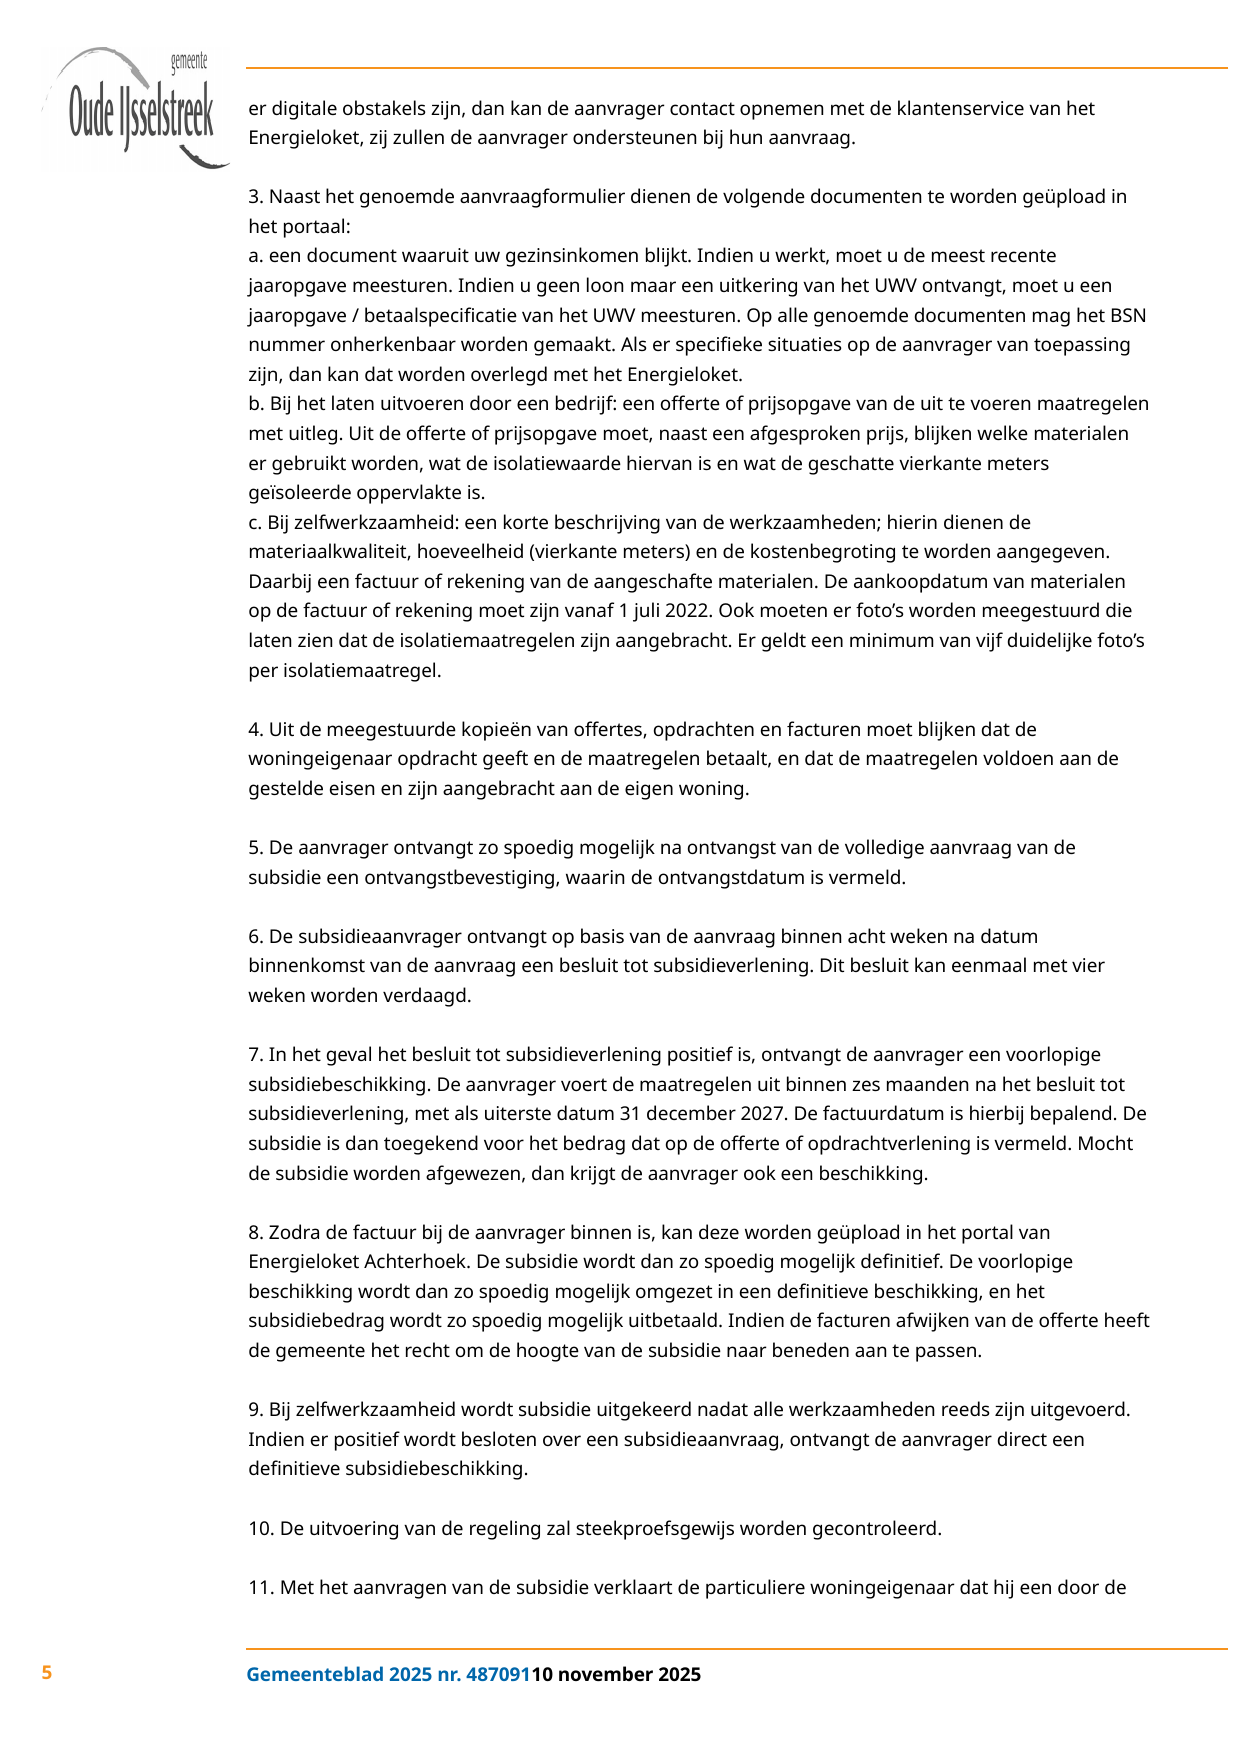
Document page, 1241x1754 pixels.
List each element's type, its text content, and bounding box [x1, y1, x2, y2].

text 6. De subsidieaanvrager ontvangt op basis van de aanvraag binnen acht weken na datum binnenkomst van de aanvraag een besluit tot subsidieverlening. Dit besluit kan eenmaal met vier weken worden verdaagd. [248, 923, 1152, 1008]
text 5. De aanvrager ontvangt zo spoedig mogelijk na ontvangst van de volledige aanvraag van de subsidie een ontvangstbevestiging, waarin de ontvangstdatum is vermeld. [248, 834, 1152, 890]
text 7. In het geval het besluit tot subsidieverlening positief is, ontvangt de aanvrager een voorlopige subsidiebeschikking. De aanvrager voert de maatregelen uit binnen zes maanden na het besluit tot subsidieverlening, met als uiterste datum 31 december 2027. De factuurdatum is hierbij bepalend. De subsidie is dan toegekend voor het bedrag dat op de offerte of opdrachtverlening is vermeld. Mocht de subsidie worden afgewezen, dan krijgt de aanvrager ook een beschikking. [248, 1041, 1152, 1186]
text 9. Bij zelfwerkzaamheid wordt subsidie uitgekeerd nadat alle werkzaamheden reeds zijn uitgevoerd. Indien er positief wordt besloten over een subsidieaanvraag, ontvangt de aanvrager direct een definitieve subsidiebeschikking. [248, 1396, 1152, 1481]
text er digitale obstakels zijn, dan kan de aanvrager contact opnemen met de klantenservice van het Energieloket, zij zullen de aanvrager ondersteunen bij hun aanvraag. [248, 95, 1152, 150]
text c. Bij zelfwerkzaamheid: een korte beschrijving van de werkzaamheden; hierin dienen de materiaalkwaliteit, hoeveelheid (vierkante meters) en de kostenbegroting te worden aangegeven. Daarbij een factuur of rekening van de aangeschafte materialen. De aankoopdatum van materialen op de factuur of rekening moet zijn vanaf 1 juli 2022. Ook moeten er foto’s worden meegestuurd die laten zien dat de isolatiemaatregelen zijn aangebracht. Er geldt een minimum van vijf duidelijke foto’s per isolatiemaatregel. [248, 509, 1152, 683]
picture [41, 47, 231, 172]
text 3. Naast het genoemde aanvraagformulier dienen de volgende documenten te worden geüpload in het portaal: [248, 183, 1152, 239]
text a. een document waaruit uw gezinsinkomen blijkt. Indien u werkt, moet u de meest recente jaaropgave meesturen. Indien u geen loon maar een uitkering van het UWV ontvangt, moet u een jaaropgave / betaalspecificatie van het UWV meesturen. Op alle genoemde documenten mag het BSN nummer onherkenbaar worden gemaakt. Als er specifieke situaties op de aanvrager van toepassing zijn, dan kan dat worden overlegd met het Energieloket. [248, 243, 1152, 387]
text 4. Uit de meegestuurde kopieën van offertes, opdrachten en facturen moet blijken dat de woningeigenaar opdracht geeft en de maatregelen betaalt, en dat de maatregelen voldoen aan de gestelde eisen en zijn aangebracht aan de eigen woning. [248, 716, 1152, 801]
text 11. Met het aanvragen van de subsidie verklaart de particuliere woningeigenaar dat hij een door de [248, 1574, 1152, 1600]
text 10. De uitvoering van de regeling zal steekproefsgewijs worden gecontroleerd. [248, 1515, 1152, 1541]
text 8. Zodra de factuur bij de aanvrager binnen is, kan deze worden geüpload in het portal van Energieloket Achterhoek. De subsidie wordt dan zo spoedig mogelijk definitief. De voorlopige beschikking wordt dan zo spoedig mogelijk omgezet in een definitieve beschikking, en het subsidiebedrag wordt zo spoedig mogelijk uitbetaald. Indien de facturen afwijken van de offerte heeft de gemeente het recht om de hoogte van de subsidie naar beneden aan te passen. [248, 1219, 1152, 1363]
text b. Bij het laten uitvoeren door een bedrijf: een offerte of prijsopgave van de uit te voeren maatregelen met uitleg. Uit de offerte of prijsopgave moet, naast een afgesproken prijs, blijken welke materialen er gebruikt worden, wat de isolatiewaarde hiervan is en wat de geschatte vierkante meters geïsoleerde oppervlakte is. [248, 391, 1152, 505]
